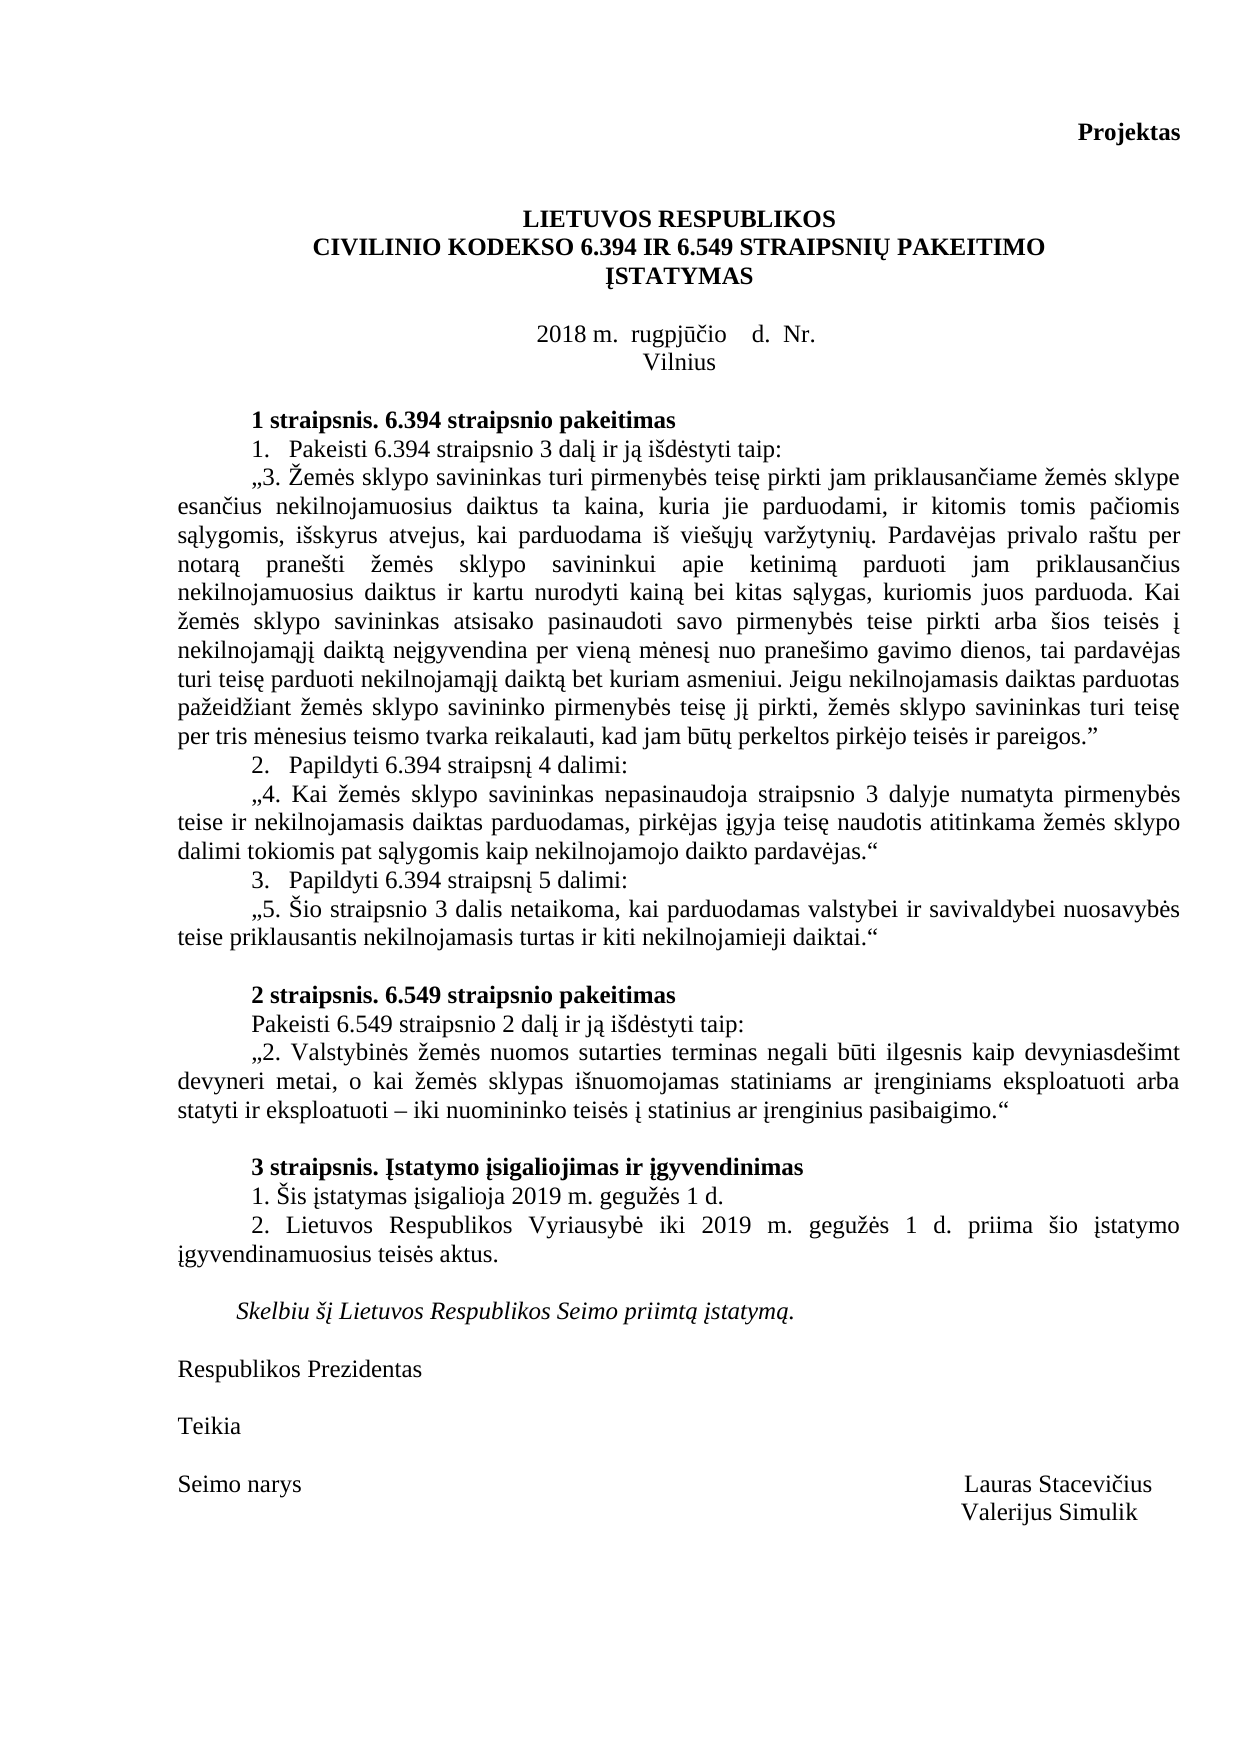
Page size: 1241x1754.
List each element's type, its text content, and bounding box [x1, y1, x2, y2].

text „5. Šio straipsnio 3 dalis netaikoma, kai parduodamas valstybei ir savivaldybei nuosavybės teise priklausantis nekilnojamasis turtas ir kiti nekilnojamieji daiktai.“ [177, 894, 1181, 951]
text 2018 m. rugpjūčio d. Nr. [177, 319, 1181, 347]
text Teikia [177, 1411, 1171, 1440]
text Valerijus Simulik [177, 1497, 1171, 1526]
text 1. Pakeisti 6.394 straipsnio 3 dalį ir ją išdėstyti taip: [251, 434, 1181, 462]
text Skelbiu šį Lietuvos Respublikos Seimo priimtą įstatymą. [177, 1296, 1181, 1325]
text CIVILINIO KODEKSO 6.394 IR 6.549 STRAIPSNIŲ PAKEITIMO [177, 232, 1181, 261]
text Seimo narys Lauras Stacevičius [177, 1469, 1171, 1497]
text Vilnius [177, 347, 1181, 376]
text Projektas [413, 117, 1181, 146]
text „4. Kai žemės sklypo savininkas nepasinaudoja straipsnio 3 dalyje numatyta pirmenybės teise ir nekilnojamasis daiktas parduodamas, pirkėjas įgyja teisę naudotis atitinkama žemės sklypo dalimi tokiomis pat sąlygomis kaip nekilnojamojo daikto pardavėjas.“ [177, 779, 1181, 865]
text 2. Lietuvos Respublikos Vyriausybė iki 2019 m. gegužės 1 d. priima šio įstatymo įgyvendinamuosius teisės aktus. [177, 1210, 1181, 1267]
text 3. Papildyti 6.394 straipsnį 5 dalimi: [251, 865, 1181, 894]
text „2. Valstybinės žemės nuomos sutarties terminas negali būti ilgesnis kaip devyniasdešimt devyneri metai, o kai žemės sklypas išnuomojamas statiniams ar įrenginiams eksploatuoti arba statyti ir eksploatuoti – iki nuomininko teisės į statinius ar įrenginius pasibaigimo.“ [177, 1037, 1181, 1124]
text 1. Šis įstatymas įsigalioja 2019 m. gegužės 1 d. [177, 1181, 1181, 1210]
text 3 straipsnis. Įstatymo įsigaliojimas ir įgyvendinimas [177, 1152, 1181, 1181]
text 1 straipsnis. 6.394 straipsnio pakeitimas [177, 405, 1181, 434]
text LIETUVOS RESPUBLIKOS [177, 204, 1181, 232]
text Respublikos Prezidentas [177, 1354, 1181, 1382]
text 2 straipsnis. 6.549 straipsnio pakeitimas [177, 980, 1181, 1009]
text ĮSTATYMAS [177, 261, 1181, 290]
text „3. Žemės sklypo savininkas turi pirmenybės teisę pirkti jam priklausančiame žemės sklype esančius nekilnojamuosius daiktus ta kaina, kuria jie parduodami, ir kitomis tomis pačiomis sąlygomis, išskyrus atvejus, kai parduodama iš viešųjų varžytynių. Pardavėjas privalo raštu per notarą pranešti žemės sklypo savininkui apie ketinimą parduoti jam priklausančius nekilnojamuosius daiktus ir kartu nurodyti kainą bei kitas sąlygas, kuriomis juos parduoda. Kai žemės sklypo savininkas atsisako pasinaudoti savo pirmenybės teise pirkti arba šios teisės į nekilnojamąjį daiktą neįgyvendina per vieną mėnesį nuo pranešimo gavimo dienos, tai pardavėjas turi teisę parduoti nekilnojamąjį daiktą bet kuriam asmeniui. Jeigu nekilnojamasis daiktas parduotas pažeidžiant žemės sklypo savininko pirmenybės teisę jį pirkti, žemės sklypo savininkas turi teisę per tris mėnesius teismo tvarka reikalauti, kad jam būtų perkeltos pirkėjo teisės ir pareigos.” [177, 462, 1181, 750]
text Pakeisti 6.549 straipsnio 2 dalį ir ją išdėstyti taip: [177, 1009, 1181, 1037]
text 2. Papildyti 6.394 straipsnį 4 dalimi: [251, 750, 1181, 779]
